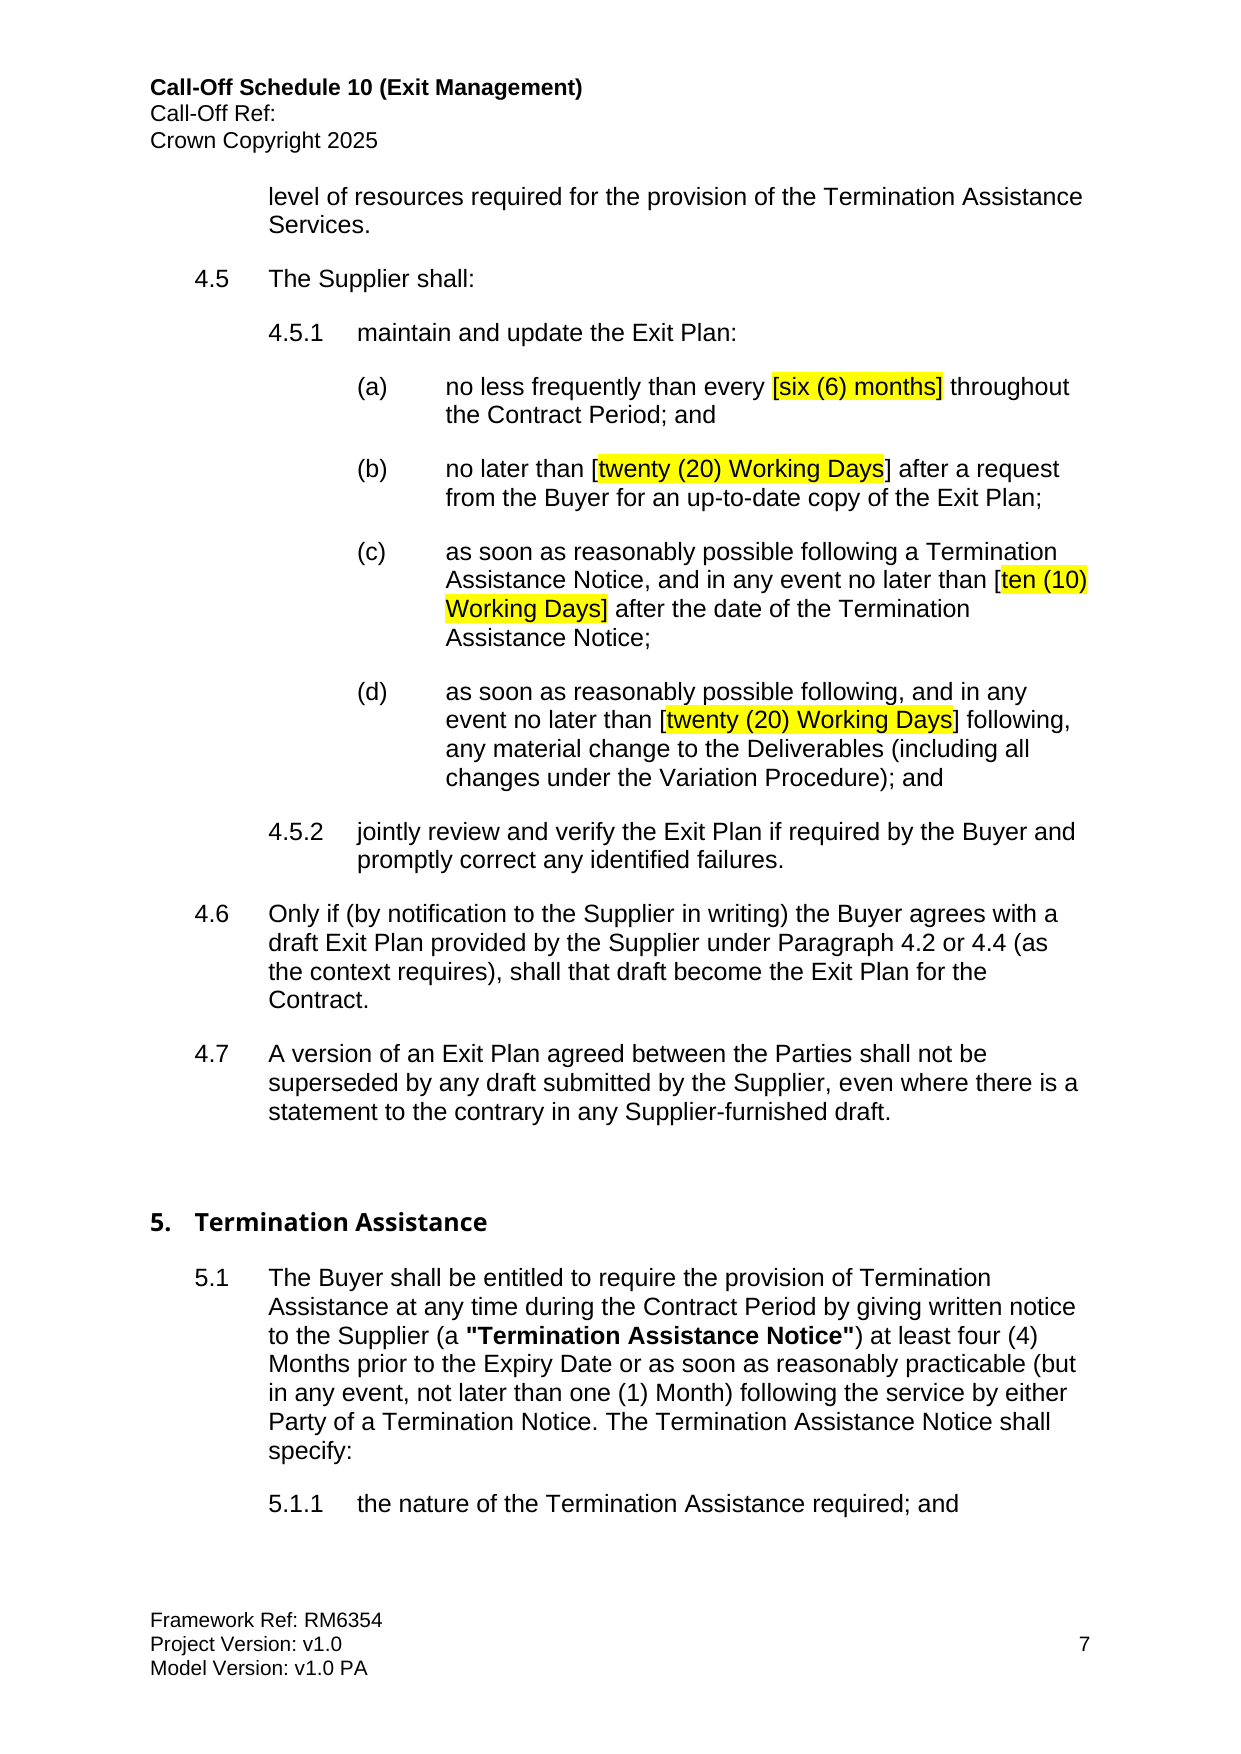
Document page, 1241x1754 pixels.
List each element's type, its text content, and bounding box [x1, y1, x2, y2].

list Termination Assistance [150, 1204, 1090, 1238]
list Only if (by notification to the Supplier in writing) the Buyer agrees with a draft Exit Plan provided by the Supplier under Paragraph 4.2 or 4.4 (as the context requires), shall that draft become the Exit Plan for the Contract. [194, 899, 1090, 1014]
list The Buyer shall be entitled to require the provision of Termination Assistance at any time during the Contract Period by giving written notice to the Supplier (a "Termination Assistance Notice") at least four (4) Months prior to the Expiry Date or as soon as reasonably practicable (but in any event, not later than one (1) Month) following the service by either Party of a Termination Notice. The Termination Assistance Notice shall specify: [194, 1263, 1090, 1464]
list as soon as reasonably possible following, and in any event no later than [twenty (20) Working Days] following, any material change to the Deliverables (including all changes under the Variation Procedure); and [357, 677, 1090, 792]
list A version of an Exit Plan agreed between the Parties shall not be superseded by any draft submitted by the Supplier, even where there is a statement to the contrary in any Supplier-furnished draft. [194, 1039, 1090, 1125]
list jointly review and verify the Exit Plan if required by the Buyer and promptly correct any identified failures. [268, 817, 1090, 874]
list no less frequently than every [six (6) months] throughout the Contract Period; and [357, 372, 1090, 429]
list maintain and update the Exit Plan: [268, 318, 1090, 347]
list as soon as reasonably possible following a Termination Assistance Notice, and in any event no later than [ten (10) Working Days] after the date of the Termination Assistance Notice; [357, 537, 1090, 652]
list The Supplier shall: [194, 264, 1090, 293]
list level of resources required for the provision of the Termination Assistance Services. [194, 182, 1090, 239]
list the nature of the Termination Assistance required; and [268, 1489, 1090, 1518]
list no later than [twenty (20) Working Days] after a request from the Buyer for an up-to-date copy of the Exit Plan; [357, 454, 1090, 512]
